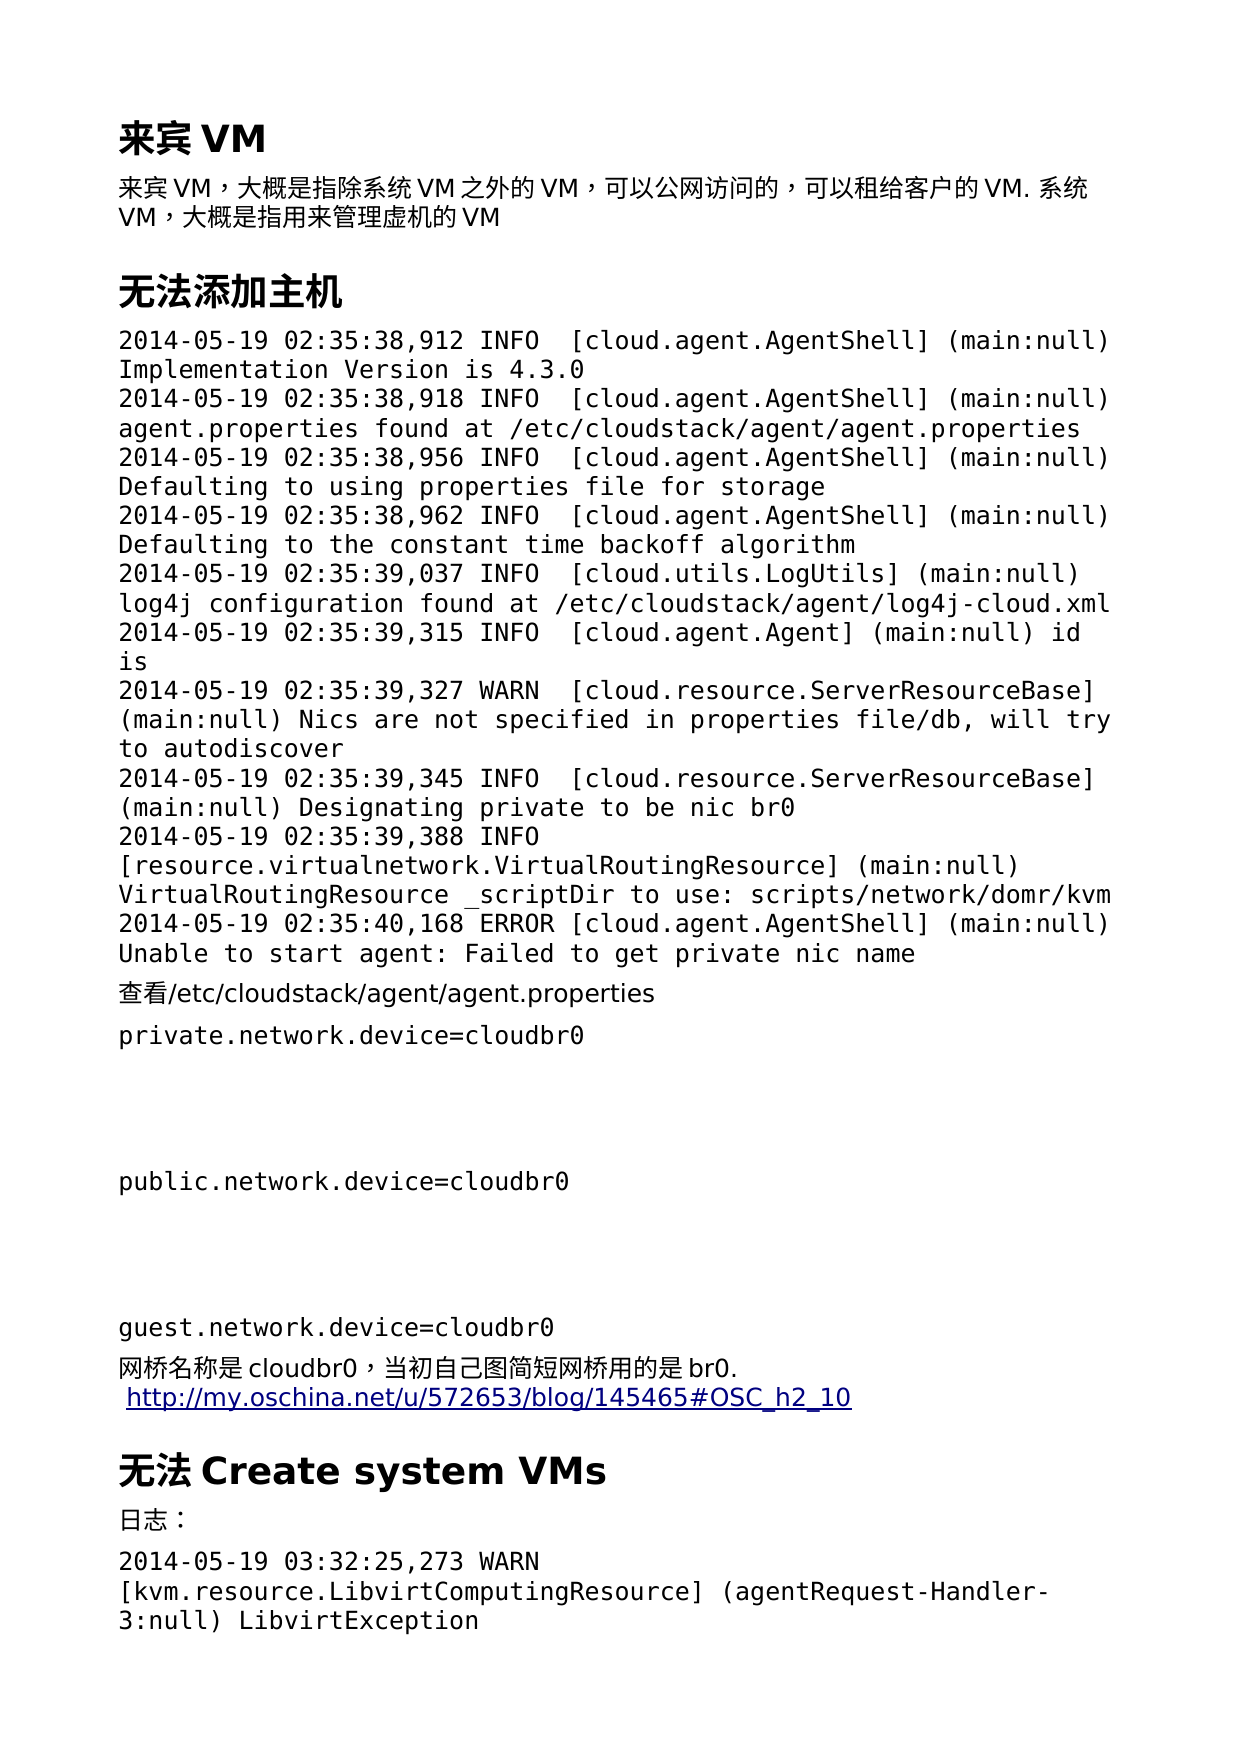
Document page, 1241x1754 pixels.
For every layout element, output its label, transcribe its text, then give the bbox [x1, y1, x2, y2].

subtitle 无法添加主机 [118, 270, 1122, 314]
text 2014-05-19 02:35:38,912 INFO [cloud.agent.AgentShell] (main:null) Implementation Version is 4.3.0 2014-05-19 02:35:38,918 INFO [cloud.agent.AgentShell] (main:null) agent.properties found at /etc/cloudstack/agent/agent.properties 2014-05-19 02:35:38,956 INFO [cloud.agent.AgentShell] (main:null) Defaulting to using properties file for storage 2014-05-19 02:35:38,962 INFO [cloud.agent.AgentShell] (main:null) Defaulting to the constant time backoff algorithm 2014-05-19 02:35:39,037 INFO [cloud.utils.LogUtils] (main:null) log4j configuration found at /etc/cloudstack/agent/log4j-cloud.xml 2014-05-19 02:35:39,315 INFO [cloud.agent.Agent] (main:null) id is 2014-05-19 02:35:39,327 WARN [cloud.resource.ServerResourceBase] (main:null) Nics are not specified in properties file/db, will try to autodiscover 2014-05-19 02:35:39,345 INFO [cloud.resource.ServerResourceBase] (main:null) Designating private to be nic br0 2014-05-19 02:35:39,388 INFO [resource.virtualnetwork.VirtualRoutingResource] (main:null) VirtualRoutingResource _scriptDir to use: scripts/network/domr/kvm 2014-05-19 02:35:40,168 ERROR [cloud.agent.AgentShell] (main:null) Unable to start agent: Failed to get private nic name [118, 326, 1122, 968]
text 2014-05-19 03:32:25,273 WARN [kvm.resource.LibvirtComputingResource] (agentRequest-Handler-3:null) LibvirtException [118, 1548, 1122, 1635]
subtitle 来宾VM [118, 118, 1122, 162]
text 网桥名称是cloudbr0，当初自己图简短网桥用的是br0. http://my.oschina.net/u/572653/blog/145465#OSC_h2_10 [118, 1354, 1122, 1412]
text 查看/etc/cloudstack/agent/agent.properties [118, 980, 1122, 1009]
text private.network.device=cloudbr0 public.network.device=cloudbr0 guest.network.device=cloudbr0 [118, 1021, 1122, 1342]
text 日志： [118, 1506, 1122, 1535]
subtitle 无法Create system VMs [118, 1450, 1122, 1493]
text 来宾VM，大概是指除系统VM之外的VM，可以公网访问的，可以租给客户的VM. 系统VM，大概是指用来管理虚机的VM [118, 174, 1122, 233]
